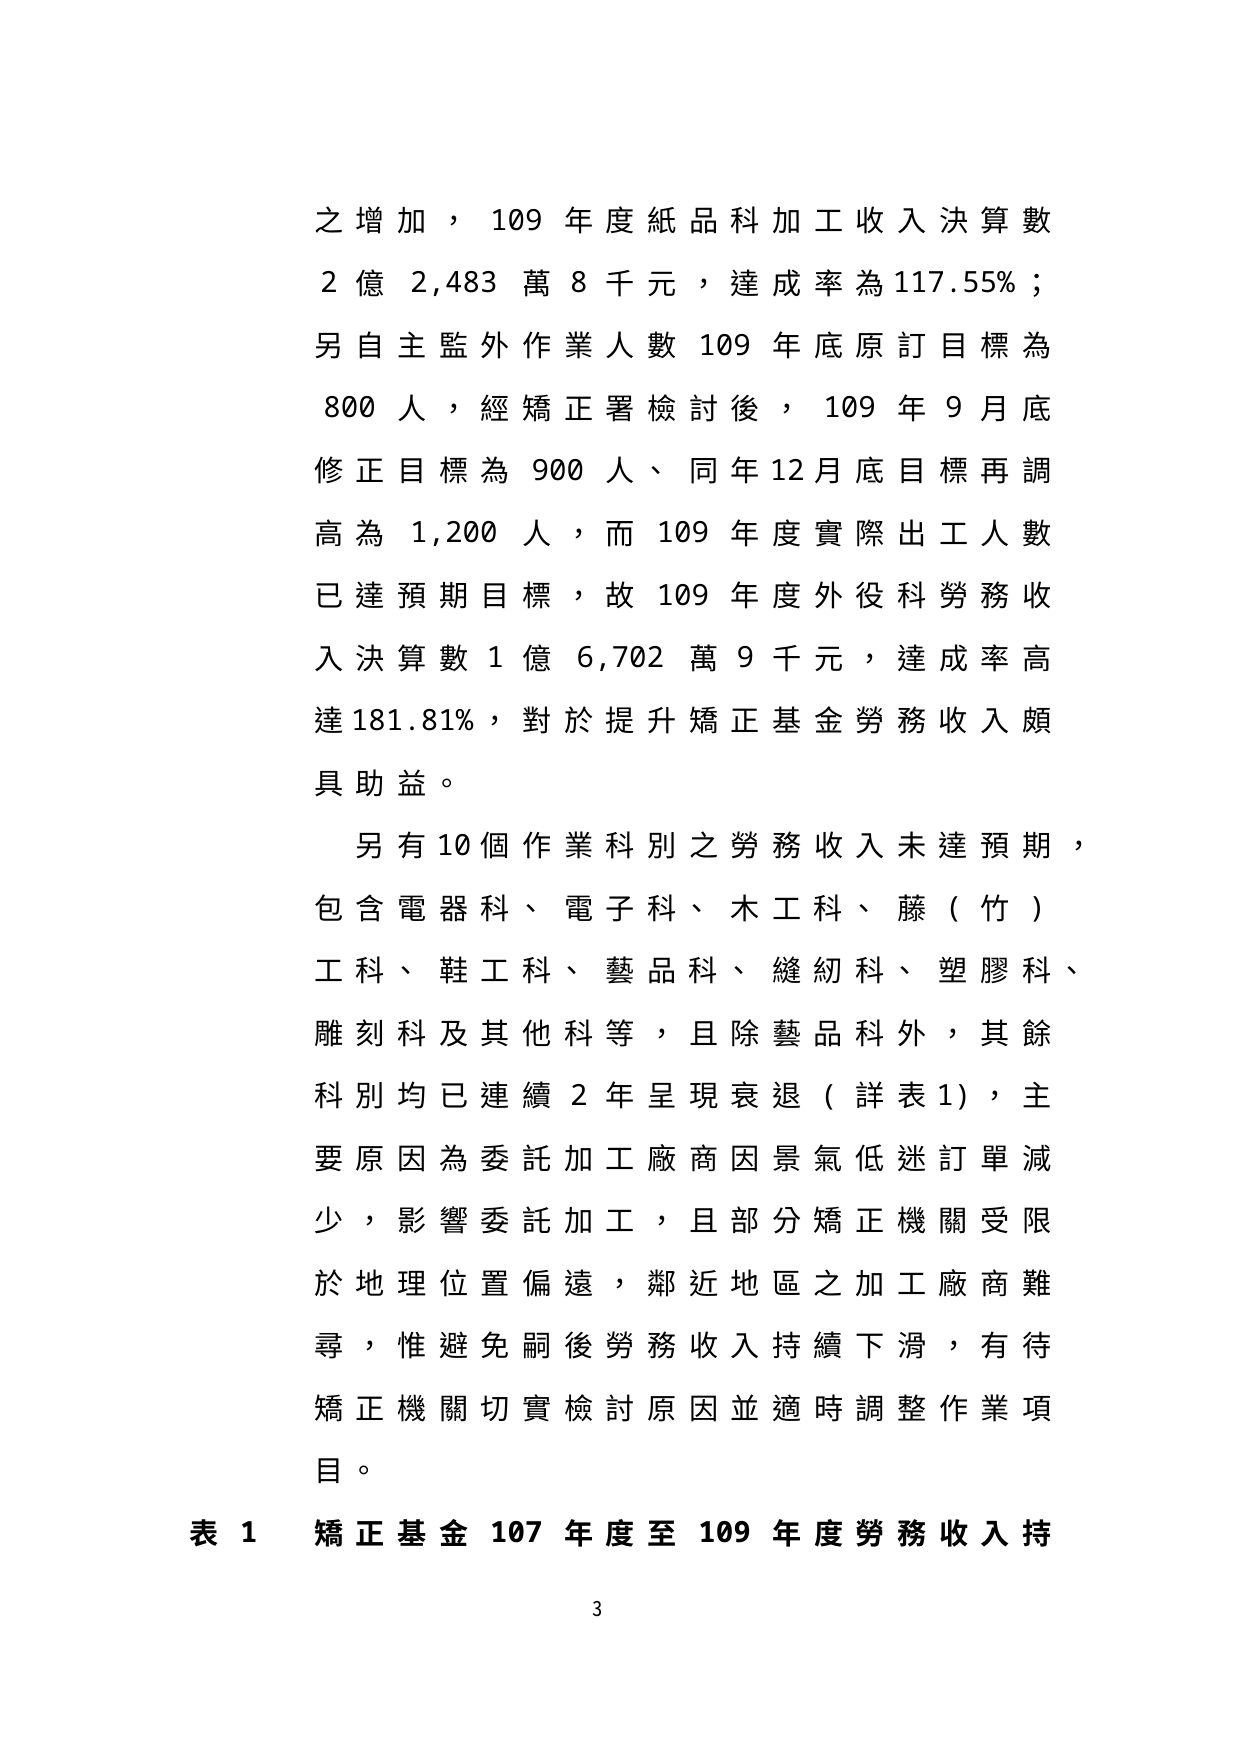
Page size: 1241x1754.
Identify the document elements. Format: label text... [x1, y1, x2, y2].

text 表1 矯正基金107年度至109年度勞務收入持 [183, 1490, 1058, 1552]
text 109年度矯正基金關於勞務加工之16個作業科別中，鐵工科、機工科、紙品科、洗滌科、外役科及什工科等6個科別，勞務收入決算數較預算數增加，主要原因為加工量較預估增加所致，其中紙品科係承攬政府振興三倍券分裝作業，故收入隨之增加，109年度紙品科加工收入決算數2億2,483萬8千元，達成率為117.55%；另自主監外作業人數109年底原訂目標為800人，經矯正署檢討後，109年9月底修正目標為900人、同年12月底目標再調高為1,200人，而109年度實際出工人數已達預期目標，故109年度外役科勞務收入決算數1億6,702萬9千元，達成率高達181.81%，對於提升矯正基金勞務收入頗具助益。 [271, 177, 1058, 802]
text 另有10個作業科別之勞務收入未達預期，包含電器科、電子科、木工科、藤(竹)工科、鞋工科、藝品科、縫紉科、塑膠科、雕刻科及其他科等，且除藝品科外，其餘科別均已連續2年呈現衰退(詳表1)，主要原因為委託加工廠商因景氣低迷訂單減少，影響委託加工，且部分矯正機關受限於地理位置偏遠，鄰近地區之加工廠商難尋，惟避免嗣後勞務收入持續下滑，有待矯正機關切實檢討原因並適時調整作業項目。 [271, 802, 1058, 1490]
